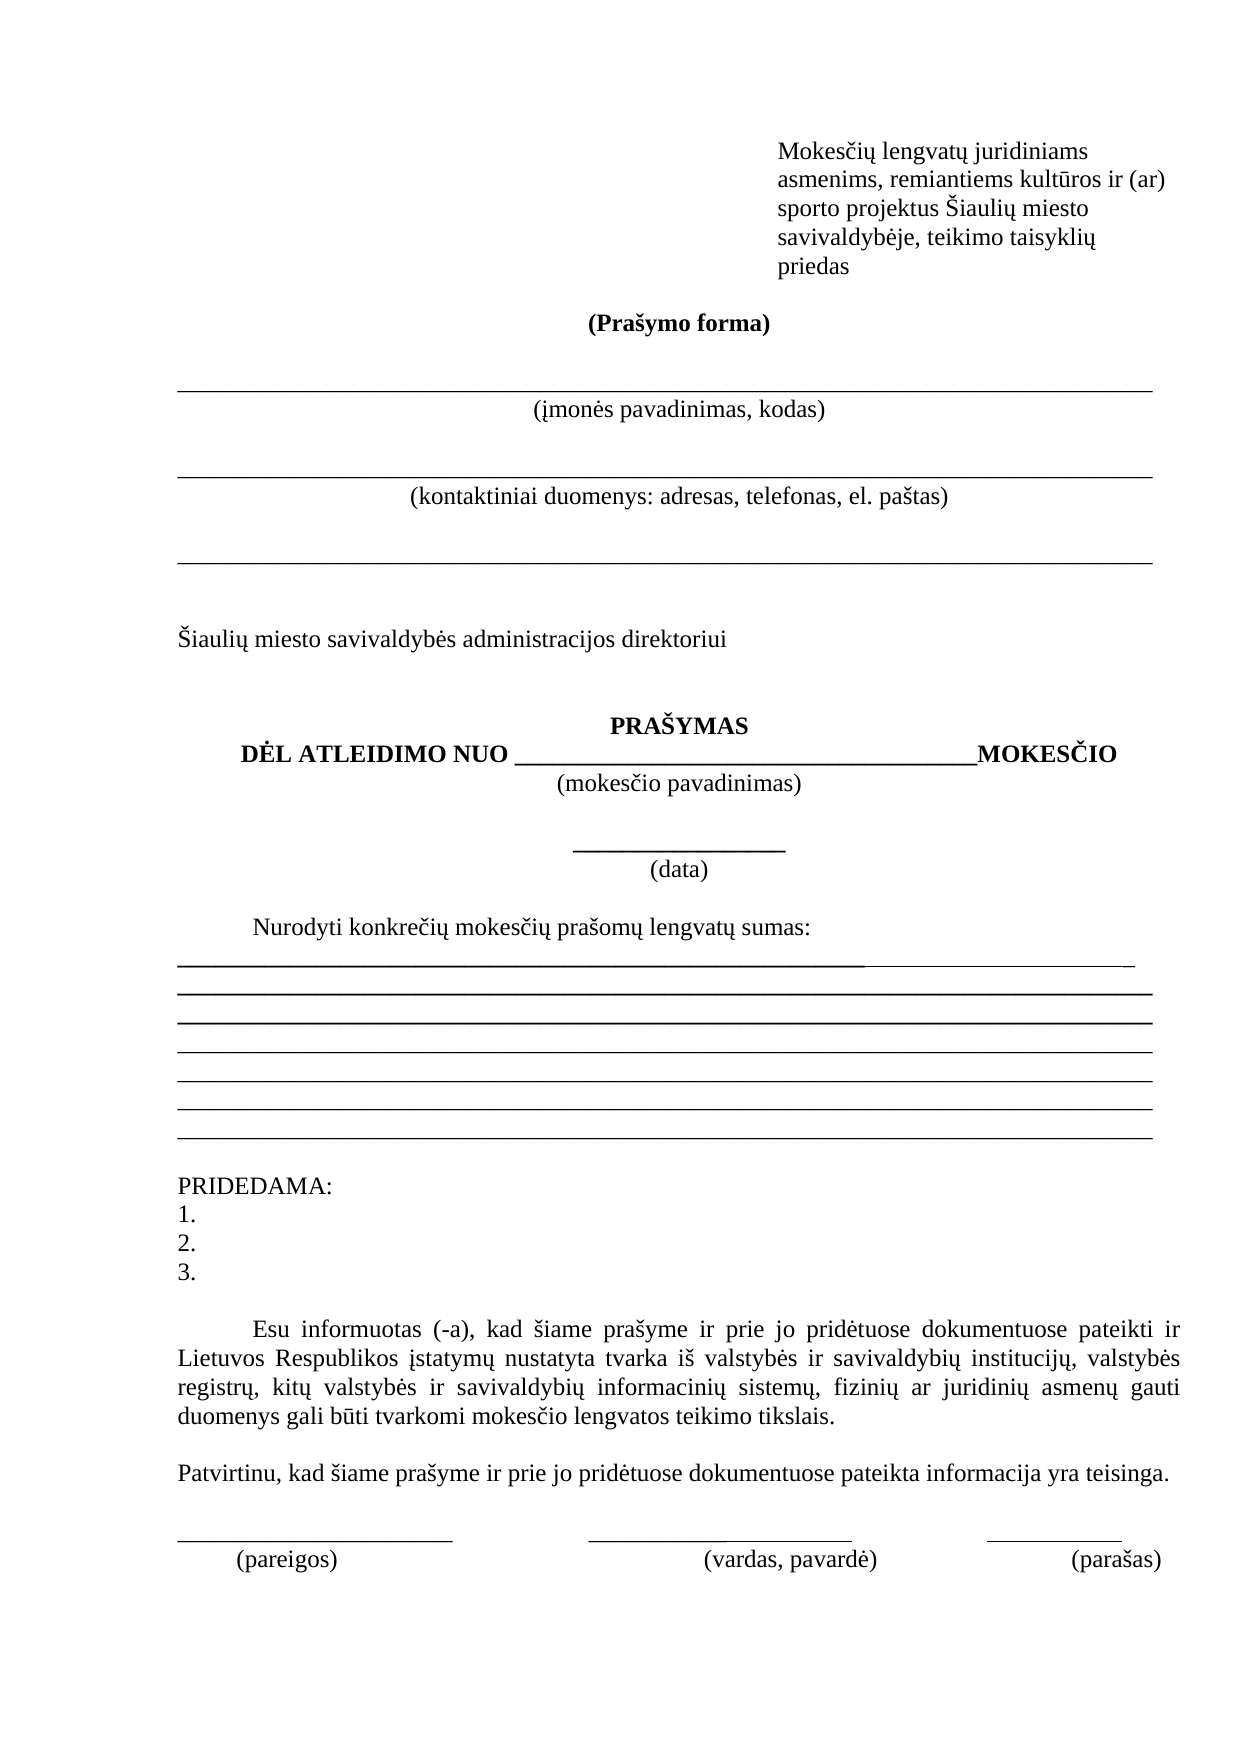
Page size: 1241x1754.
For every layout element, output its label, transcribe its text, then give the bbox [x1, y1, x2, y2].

text Šiaulių miesto savivaldybės administracijos direktoriui [177, 624, 1181, 653]
text _________________ [177, 826, 1181, 854]
text ______________________________________________________________________________ [177, 538, 1181, 567]
text (Prašymo forma) [177, 308, 1181, 337]
text ______________________________________________________________________________ [177, 998, 1181, 1027]
text PRIDEDAMA: [177, 1171, 1181, 1199]
text Mokesčių lengvatų juridiniams asmenims, remiantiems kultūros ir (ar) sporto projektus Šiaulių miesto savivaldybėje, teikimo taisyklių [777, 136, 1181, 251]
text Esu informuotas (-a), kad šiame prašyme ir prie jo pridėtuose dokumentuose pateikti ir Lietuvos Respublikos įstatymų nustatyta tvarka iš valstybės ir savivaldybių institucijų, valstybės registrų, kitų valstybės ir savivaldybių informacinių sistemų, fizinių ar juridinių asmenų gauti duomenys gali būti tvarkomi mokesčio lengvatos teikimo tikslais. [177, 1314, 1181, 1429]
text Patvirtinu, kad šiame prašyme ir prie jo pridėtuose dokumentuose pateikta informacija yra teisinga. [177, 1458, 1181, 1487]
text (įmonės pavadinimas, kodas) [177, 394, 1181, 423]
text PRAŠYMAS [177, 711, 1181, 739]
text ______________________________________________________________________________ [177, 1113, 1181, 1142]
text ______________________________________________________________________________ [177, 1084, 1181, 1113]
text 3. [177, 1257, 1181, 1286]
text ______________________________________________________________________________ [177, 1056, 1181, 1084]
text (data) [177, 854, 1181, 883]
text (mokesčio pavadinimas) [177, 768, 1181, 797]
text Nurodyti konkrečių mokesčių prašomų lengvatų sumas: _______________________________________________________ _ [177, 912, 1181, 969]
text 2. [177, 1228, 1181, 1257]
text (kontaktiniai duomenys: adresas, telefonas, el. paštas) [177, 481, 1181, 509]
text 1. [177, 1199, 1181, 1228]
text ______________________ ___________ [177, 1516, 1181, 1544]
text ______________________________________________________________________________ [177, 1027, 1181, 1056]
text (pareigos) (vardas, pavardė) (parašas) [236, 1544, 1181, 1573]
text ______________________________________________________________________________ [177, 452, 1181, 481]
text DĖL ATLEIDIMO NUO _____________________________________MOKESČIO [177, 739, 1181, 768]
text ______________________________________________________________________________ [177, 969, 1181, 998]
text ______________________________________________________________________________ [177, 366, 1181, 394]
text priedas [777, 251, 1181, 279]
